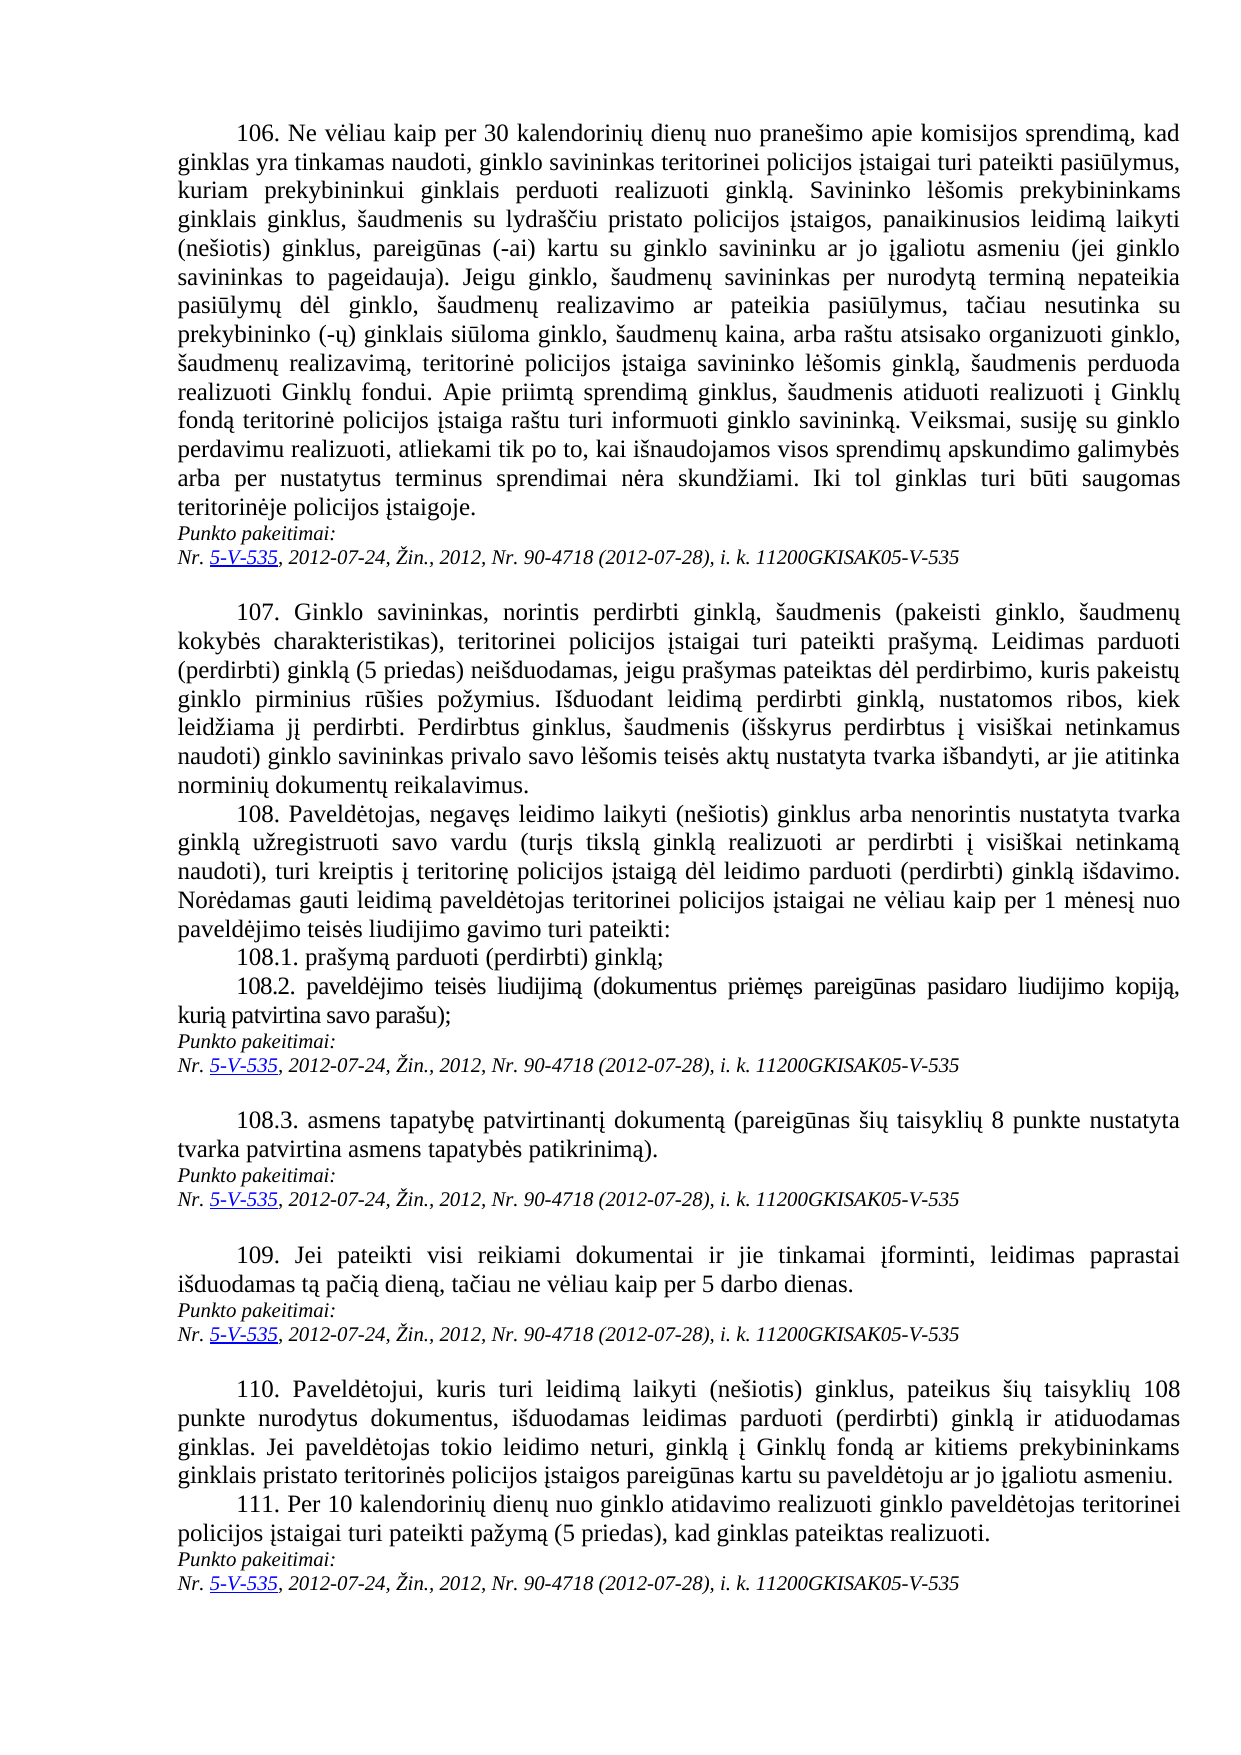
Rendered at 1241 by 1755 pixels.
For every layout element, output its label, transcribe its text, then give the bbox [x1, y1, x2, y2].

text 108.1. prašymą parduoti (perdirbti) ginklą; [177, 942, 1181, 971]
text Nr. 5-V-535, 2012-07-24, Žin., 2012, Nr. 90-4718 (2012-07-28), i. k. 11200GKISAK05-V-535 [177, 545, 1181, 569]
text Punkto pakeitimai: [177, 1297, 1181, 1322]
text 108.2. paveldėjimo teisės liudijimą (dokumentus priėmęs pareigūnas pasidaro liudijimo kopiją, kurią patvirtina savo parašu); [177, 971, 1181, 1029]
text 107. Ginklo savininkas, norintis perdirbti ginklą, šaudmenis (pakeisti ginklo, šaudmenų kokybės charakteristikas), teritorinei policijos įstaigai turi pateikti prašymą. Leidimas parduoti (perdirbti) ginklą (5 priedas) neišduodamas, jeigu prašymas pateiktas dėl perdirbimo, kuris pakeistų ginklo pirminius rūšies požymius. Išduodant leidimą perdirbti ginklą, nustatomos ribos, kiek leidžiama jį perdirbti. Perdirbtus ginklus, šaudmenis (išskyrus perdirbtus į visiškai netinkamus naudoti) ginklo savininkas privalo savo lėšomis teisės aktų nustatyta tvarka išbandyti, ar jie atitinka norminių dokumentų reikalavimus. [177, 597, 1181, 799]
text Punkto pakeitimai: [177, 521, 1181, 545]
text Punkto pakeitimai: [177, 1029, 1181, 1053]
text 111. Per 10 kalendorinių dienų nuo ginklo atidavimo realizuoti ginklo paveldėtojas teritorinei policijos įstaigai turi pateikti pažymą (5 priedas), kad ginklas pateiktas realizuoti. [177, 1489, 1181, 1547]
text Punkto pakeitimai: [177, 1163, 1181, 1187]
text 110. Paveldėtojui, kuris turi leidimą laikyti (nešiotis) ginklus, pateikus šių taisyklių 108 punkte nurodytus dokumentus, išduodamas leidimas parduoti (perdirbti) ginklą ir atiduodamas ginklas. Jei paveldėtojas tokio leidimo neturi, ginklą į Ginklų fondą ar kitiems prekybininkams ginklais pristato teritorinės policijos įstaigos pareigūnas kartu su paveldėtoju ar jo įgaliotu asmeniu. [177, 1374, 1181, 1489]
text 108. Paveldėtojas, negavęs leidimo laikyti (nešiotis) ginklus arba nenorintis nustatyta tvarka ginklą užregistruoti savo vardu (turįs tikslą ginklą realizuoti ar perdirbti į visiškai netinkamą naudoti), turi kreiptis į teritorinę policijos įstaigą dėl leidimo parduoti (perdirbti) ginklą išdavimo. Norėdamas gauti leidimą paveldėtojas teritorinei policijos įstaigai ne vėliau kaip per 1 mėnesį nuo paveldėjimo teisės liudijimo gavimo turi pateikti: [177, 799, 1181, 942]
text Nr. 5-V-535, 2012-07-24, Žin., 2012, Nr. 90-4718 (2012-07-28), i. k. 11200GKISAK05-V-535 [177, 1187, 1181, 1211]
text 109. Jei pateikti visi reikiami dokumentai ir jie tinkamai įforminti, leidimas paprastai išduodamas tą pačią dieną, tačiau ne vėliau kaip per 5 darbo dienas. [177, 1240, 1181, 1297]
text 108.3. asmens tapatybę patvirtinantį dokumentą (pareigūnas šių taisyklių 8 punkte nustatyta tvarka patvirtina asmens tapatybės patikrinimą). [177, 1106, 1181, 1163]
text Punkto pakeitimai: [177, 1547, 1181, 1571]
text Nr. 5-V-535, 2012-07-24, Žin., 2012, Nr. 90-4718 (2012-07-28), i. k. 11200GKISAK05-V-535 [177, 1053, 1181, 1077]
text Nr. 5-V-535, 2012-07-24, Žin., 2012, Nr. 90-4718 (2012-07-28), i. k. 11200GKISAK05-V-535 [177, 1571, 1181, 1595]
text Nr. 5-V-535, 2012-07-24, Žin., 2012, Nr. 90-4718 (2012-07-28), i. k. 11200GKISAK05-V-535 [177, 1322, 1181, 1346]
text 106. Ne vėliau kaip per 30 kalendorinių dienų nuo pranešimo apie komisijos sprendimą, kad ginklas yra tinkamas naudoti, ginklo savininkas teritorinei policijos įstaigai turi pateikti pasiūlymus, kuriam prekybininkui ginklais perduoti realizuoti ginklą. Savininko lėšomis prekybininkams ginklais ginklus, šaudmenis su lydraščiu pristato policijos įstaigos, panaikinusios leidimą laikyti (nešiotis) ginklus, pareigūnas (-ai) kartu su ginklo savininku ar jo įgaliotu asmeniu (jei ginklo savininkas to pageidauja). Jeigu ginklo, šaudmenų savininkas per nurodytą terminą nepateikia pasiūlymų dėl ginklo, šaudmenų realizavimo ar pateikia pasiūlymus, tačiau nesutinka su prekybininko (-ų) ginklais siūloma ginklo, šaudmenų kaina, arba raštu atsisako organizuoti ginklo, šaudmenų realizavimą, teritorinė policijos įstaiga savininko lėšomis ginklą, šaudmenis perduoda realizuoti Ginklų fondui. Apie priimtą sprendimą ginklus, šaudmenis atiduoti realizuoti į Ginklų fondą teritorinė policijos įstaiga raštu turi informuoti ginklo savininką. Veiksmai, susiję su ginklo perdavimu realizuoti, atliekami tik po to, kai išnaudojamos visos sprendimų apskundimo galimybės arba per nustatytus terminus sprendimai nėra skundžiami. Iki tol ginklas turi būti saugomas teritorinėje policijos įstaigoje. [177, 118, 1181, 521]
